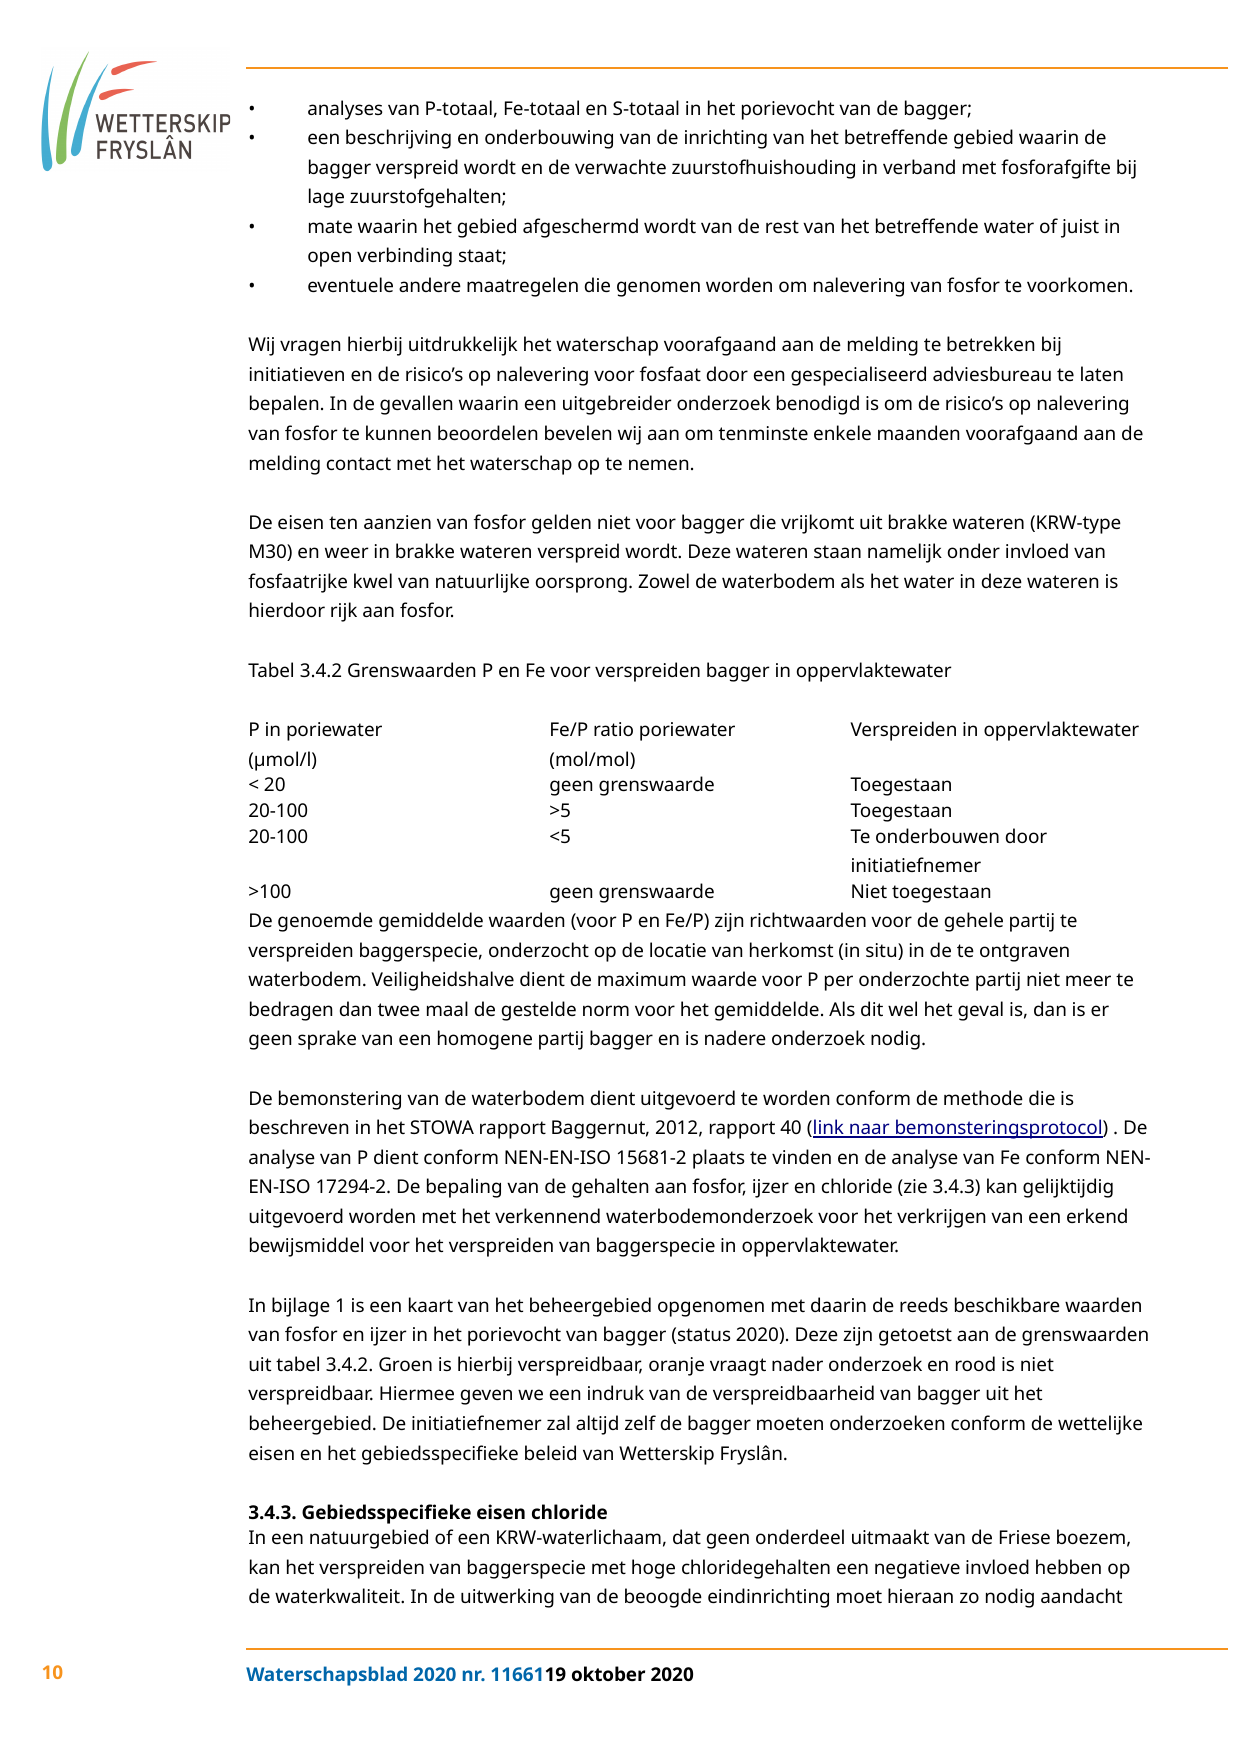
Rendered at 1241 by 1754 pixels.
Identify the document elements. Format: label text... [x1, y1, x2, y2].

list een beschrijving en onderbouwing van de inrichting van het betreffende gebied waarin de bagger verspreid wordt en de verwachte zuurstofhuishouding in verband met fosforafgifte bij lage zuurstofgehalten; [248, 124, 1152, 209]
table_cell Toegestaan [850, 771, 1152, 797]
list analyses van P-totaal, Fe-totaal en S-totaal in het porievocht van de bagger; [248, 95, 1152, 121]
text De genoemde gemiddelde waarden (voor P en Fe/P) zijn richtwaarden voor de gehele partij te verspreiden baggerspecie, onderzocht op de locatie van herkomst (in situ) in de te ontgraven waterbodem. Veiligheidshalve dient de maximum waarde voor P per onderzochte partij niet meer te bedragen dan twee maal de gestelde norm voor het gemiddelde. Als dit wel het geval is, dan is er geen sprake van een homogene partij bagger en is nadere onderzoek nodig. [248, 907, 1152, 1051]
table_cell >5 [549, 797, 850, 823]
table_cell 20-100 [248, 823, 549, 878]
list eventuele andere maatregelen die genomen worden om nalevering van fosfor te voorkomen. [248, 272, 1152, 298]
table_cell Niet toegestaan [850, 878, 1152, 904]
text 3.4.3. Gebiedsspecifieke eisen chloride [248, 1499, 1152, 1524]
table_header Verspreiden in oppervlaktewater [850, 716, 1152, 771]
picture [41, 47, 231, 172]
text In bijlage 1 is een kaart van het beheergebied opgenomen met daarin de reeds beschikbare waarden van fosfor en ijzer in het porievocht van bagger (status 2020). Deze zijn getoetst aan de grenswaarden uit tabel 3.4.2. Groen is hierbij verspreidbaar, oranje vraagt nader onderzoek en rood is niet verspreidbaar. Hiermee geven we een indruk van de verspreidbaarheid van bagger uit het beheergebied. De initiatiefnemer zal altijd zelf de bagger moeten onderzoeken conform de wettelijke eisen en het gebiedsspecifieke beleid van Wetterskip Fryslân. [248, 1292, 1152, 1465]
table_cell geen grenswaarde [549, 771, 850, 797]
table_cell geen grenswaarde [549, 878, 850, 904]
text De eisen ten aanzien van fosfor gelden niet voor bagger die vrijkomt uit brakke wateren (KRW-type M30) en weer in brakke wateren verspreid wordt. Deze wateren staan namelijk onder invloed van fosfaatrijke kwel van natuurlijke oorsprong. Zowel de waterbodem als het water in deze wateren is hierdoor rijk aan fosfor. [248, 509, 1152, 623]
text De bemonstering van de waterbodem dient uitgevoerd te worden conform de methode die is beschreven in het STOWA rapport Baggernut, 2012, rapport 40 (link naar bemonsteringsprotocol) . De analyse van P dient conform NEN-EN-ISO 15681-2 plaats te vinden en de analyse van Fe conform NEN-EN-ISO 17294-2. De bepaling van de gehalten aan fosfor, ijzer en chloride (zie 3.4.3) kan gelijktijdig uitgevoerd worden met het verkennend waterbodemonderzoek voor het verkrijgen van een erkend bewijsmiddel voor het verspreiden van baggerspecie in oppervlaktewater. [248, 1085, 1152, 1258]
table_cell Toegestaan [850, 797, 1152, 823]
list mate waarin het gebied afgeschermd wordt van de rest van het betreffende water of juist in open verbinding staat; [248, 213, 1152, 268]
table_cell >100 [248, 878, 549, 904]
text Tabel 3.4.2 Grenswaarden P en Fe voor verspreiden bagger in oppervlaktewater [248, 657, 1152, 683]
table_header P in poriewater (μmol/l) [248, 716, 549, 771]
table_cell < 20 [248, 771, 549, 797]
text In een natuurgebied of een KRW-waterlichaam, dat geen onderdeel uitmaakt van de Friese boezem, kan het verspreiden van baggerspecie met hoge chloridegehalten een negatieve invloed hebben op de waterkwaliteit. In de uitwerking van de beoogde eindinrichting moet hieraan zo nodig aandacht [248, 1524, 1152, 1609]
text Wij vragen hierbij uitdrukkelijk het waterschap voorafgaand aan de melding te betrekken bij initiatieven en de risico’s op nalevering voor fosfaat door een gespecialiseerd adviesbureau te laten bepalen. In de gevallen waarin een uitgebreider onderzoek benodigd is om de risico’s op nalevering van fosfor te kunnen beoordelen bevelen wij aan om tenminste enkele maanden voorafgaand aan de melding contact met het waterschap op te nemen. [248, 331, 1152, 476]
table_cell Te onderbouwen door initiatiefnemer [850, 823, 1152, 878]
table_header Fe/P ratio poriewater (mol/mol) [549, 716, 850, 771]
table_cell <5 [549, 823, 850, 878]
table_cell 20-100 [248, 797, 549, 823]
